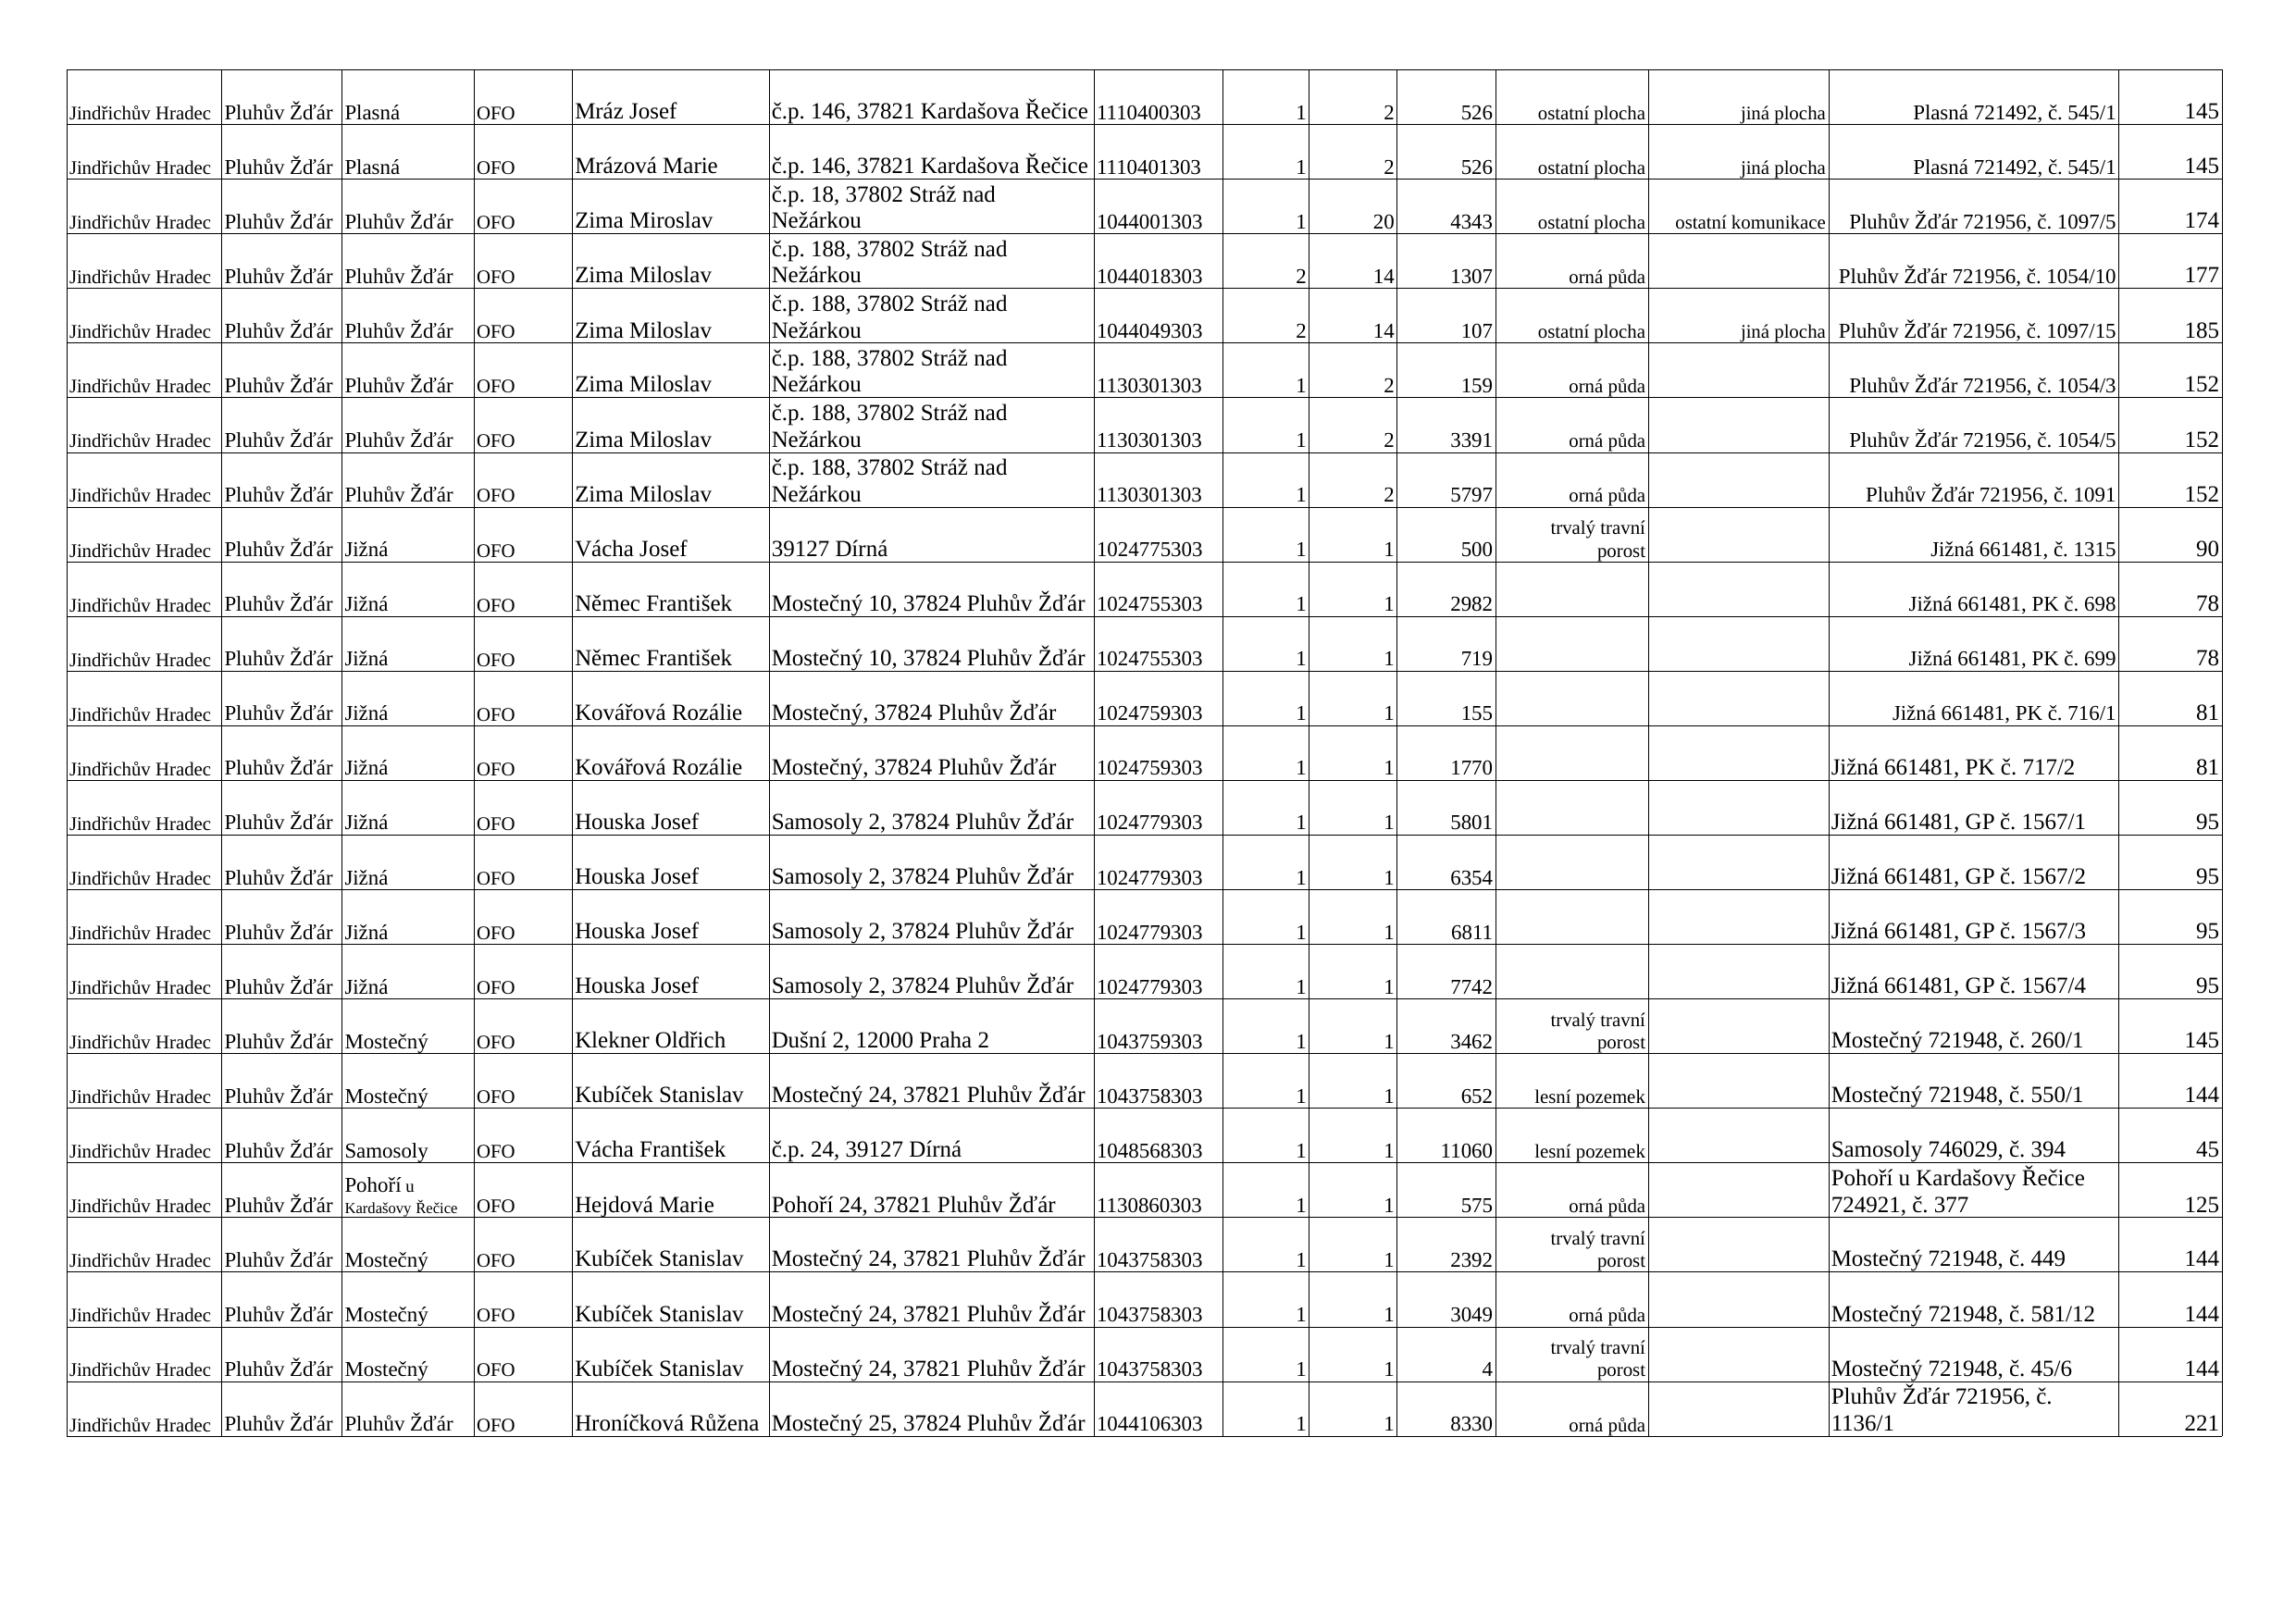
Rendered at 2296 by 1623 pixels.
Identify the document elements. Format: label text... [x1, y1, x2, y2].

table_cell Zima Miloslav [573, 398, 769, 452]
table_cell Pluhův Žďár [222, 1382, 341, 1436]
table_cell [1649, 999, 1829, 1053]
table_cell 1110400303 [1095, 70, 1222, 124]
table_cell 1 [1309, 890, 1396, 944]
table_cell OFO [475, 726, 572, 780]
table_cell orná půda [1496, 1272, 1648, 1326]
table_cell OFO [475, 1272, 572, 1326]
table_cell Jižná [342, 563, 474, 616]
table_cell 90 [2119, 508, 2222, 562]
table_cell Jindřichův Hradec [68, 1054, 221, 1108]
table_cell Plasná [342, 125, 474, 179]
table_cell 14 [1309, 289, 1396, 342]
table_cell Pluhův Žďár 721956, č. 1136/1 [1830, 1382, 2118, 1436]
table_cell Jindřichův Hradec [68, 234, 221, 288]
table_cell Jindřichův Hradec [68, 1218, 221, 1271]
table_cell 1043758303 [1095, 1272, 1222, 1326]
table_cell 1 [1223, 1328, 1309, 1381]
table_cell OFO [475, 1218, 572, 1271]
table_cell 4 [1397, 1328, 1496, 1381]
table_cell [1649, 1163, 1829, 1217]
table_cell 177 [2119, 234, 2222, 288]
table_cell 1 [1223, 398, 1309, 452]
table_cell 95 [2119, 836, 2222, 889]
table_cell 1 [1309, 781, 1396, 835]
table_cell Pluhův Žďár [342, 234, 474, 288]
table_cell 174 [2119, 180, 2222, 233]
table_cell Pluhův Žďár [222, 617, 341, 671]
table_cell Jižná 661481, GP č. 1567/2 [1830, 836, 2118, 889]
table_cell Pluhův Žďár [222, 726, 341, 780]
table_cell [1649, 508, 1829, 562]
table_cell [1649, 453, 1829, 506]
table_cell Jindřichův Hradec [68, 945, 221, 998]
table_cell 1 [1223, 1109, 1309, 1162]
table_cell 155 [1397, 672, 1496, 725]
table_cell 1 [1223, 1054, 1309, 1108]
table_cell Zima Miloslav [573, 289, 769, 342]
table_cell Jižná [342, 726, 474, 780]
table_cell č.p. 146, 37821 Kardašova Řečice [770, 70, 1094, 124]
table_cell 81 [2119, 672, 2222, 725]
table_cell Jindřichův Hradec [68, 125, 221, 179]
table_cell 145 [2119, 999, 2222, 1053]
table_cell Pluhův Žďár [222, 508, 341, 562]
table_cell Němec František [573, 617, 769, 671]
table_cell Vácha František [573, 1109, 769, 1162]
table_cell Klekner Oldřich [573, 999, 769, 1053]
table_cell 1 [1309, 508, 1396, 562]
table_cell 1 [1309, 672, 1396, 725]
table_cell 78 [2119, 563, 2222, 616]
table_cell 1 [1223, 508, 1309, 562]
table_cell Jižná [342, 508, 474, 562]
table_cell 125 [2119, 1163, 2222, 1217]
table_cell Jindřichův Hradec [68, 289, 221, 342]
table_cell Pluhův Žďár [222, 945, 341, 998]
table_cell 144 [2119, 1328, 2222, 1381]
table_cell Plasná [342, 70, 474, 124]
table_cell Zima Miloslav [573, 453, 769, 506]
table_cell Vácha Josef [573, 508, 769, 562]
table_cell [1496, 617, 1648, 671]
table_cell 1 [1223, 1272, 1309, 1326]
table_cell 1044106303 [1095, 1382, 1222, 1436]
table_cell č.p. 18, 37802 Stráž nad Nežárkou [770, 180, 1094, 233]
table_cell orná půda [1496, 1382, 1648, 1436]
table_cell 1 [1223, 1382, 1309, 1436]
table_cell Jižná 661481, GP č. 1567/1 [1830, 781, 2118, 835]
table_cell Kubíček Stanislav [573, 1054, 769, 1108]
table_cell Zima Miloslav [573, 234, 769, 288]
table_cell Mostečný 721948, č. 581/12 [1830, 1272, 2118, 1326]
table_cell Mráz Josef [573, 70, 769, 124]
table_cell 39127 Dírná [770, 508, 1094, 562]
table_cell Jižná [342, 945, 474, 998]
table_cell [1496, 672, 1648, 725]
table_cell Jindřichův Hradec [68, 70, 221, 124]
table_cell Houska Josef [573, 836, 769, 889]
table_cell Pluhův Žďár 721956, č. 1054/3 [1830, 343, 2118, 397]
table_cell jiná plocha [1649, 125, 1829, 179]
table_cell trvalý travní porost [1496, 1328, 1648, 1381]
table_cell Jižná [342, 781, 474, 835]
table_cell Plasná 721492, č. 545/1 [1830, 125, 2118, 179]
table_cell 1 [1223, 180, 1309, 233]
table_cell Pluhův Žďár [222, 1054, 341, 1108]
table_cell [1649, 398, 1829, 452]
table_cell 144 [2119, 1272, 2222, 1326]
table_cell Hejdová Marie [573, 1163, 769, 1217]
table_cell 1043758303 [1095, 1054, 1222, 1108]
table_cell 3049 [1397, 1272, 1496, 1326]
table_cell Pluhův Žďár 721956, č. 1054/5 [1830, 398, 2118, 452]
table_cell Jižná 661481, PK č. 699 [1830, 617, 2118, 671]
table_cell [1649, 563, 1829, 616]
table_cell Zima Miroslav [573, 180, 769, 233]
table_cell 1 [1309, 1054, 1396, 1108]
table_cell č.p. 188, 37802 Stráž nad Nežárkou [770, 289, 1094, 342]
table_cell 159 [1397, 343, 1496, 397]
table_cell č.p. 188, 37802 Stráž nad Nežárkou [770, 234, 1094, 288]
table_cell orná půda [1496, 1163, 1648, 1217]
table_cell [1649, 890, 1829, 944]
table_cell orná půda [1496, 398, 1648, 452]
table_cell Jindřichův Hradec [68, 672, 221, 725]
table_cell 1043758303 [1095, 1218, 1222, 1271]
table_cell OFO [475, 1382, 572, 1436]
table_cell jiná plocha [1649, 289, 1829, 342]
table_cell 152 [2119, 398, 2222, 452]
table_cell 1024775303 [1095, 508, 1222, 562]
table_cell 4343 [1397, 180, 1496, 233]
table_cell 5797 [1397, 453, 1496, 506]
table_cell 144 [2119, 1218, 2222, 1271]
table_cell Pluhův Žďár [222, 1109, 341, 1162]
table_cell 20 [1309, 180, 1396, 233]
table_cell Kovářová Rozálie [573, 672, 769, 725]
table_cell Jindřichův Hradec [68, 781, 221, 835]
table_cell 1024779303 [1095, 945, 1222, 998]
table_cell [1649, 1218, 1829, 1271]
table_cell č.p. 24, 39127 Dírná [770, 1109, 1094, 1162]
table_cell OFO [475, 453, 572, 506]
table_cell 3462 [1397, 999, 1496, 1053]
table_cell Zima Miloslav [573, 343, 769, 397]
table_cell Samosoly 746029, č. 394 [1830, 1109, 2118, 1162]
table_cell 1 [1223, 563, 1309, 616]
table_cell 1044049303 [1095, 289, 1222, 342]
table_cell 1024779303 [1095, 836, 1222, 889]
table_cell Mostečný 25, 37824 Pluhův Žďár [770, 1382, 1094, 1436]
table_cell [1496, 563, 1648, 616]
table_cell 107 [1397, 289, 1496, 342]
table_cell 1 [1223, 453, 1309, 506]
table_cell 1 [1309, 999, 1396, 1053]
table_cell Jindřichův Hradec [68, 508, 221, 562]
table_cell 11060 [1397, 1109, 1496, 1162]
table_cell Houska Josef [573, 890, 769, 944]
table_cell Pohoří 24, 37821 Pluhův Žďár [770, 1163, 1094, 1217]
table_cell Pluhův Žďár [342, 1382, 474, 1436]
table_cell ostatní plocha [1496, 289, 1648, 342]
table_cell Houska Josef [573, 781, 769, 835]
table_cell 2 [1309, 125, 1396, 179]
table_cell [1496, 836, 1648, 889]
table_cell č.p. 188, 37802 Stráž nad Nežárkou [770, 398, 1094, 452]
table_cell OFO [475, 890, 572, 944]
table_cell Samosoly 2, 37824 Pluhův Žďár [770, 781, 1094, 835]
table_cell Pluhův Žďár [342, 343, 474, 397]
table_cell Houska Josef [573, 945, 769, 998]
table_cell [1649, 617, 1829, 671]
table_cell OFO [475, 1054, 572, 1108]
table_cell ostatní komunikace [1649, 180, 1829, 233]
table_cell [1649, 672, 1829, 725]
table_cell Jižná [342, 672, 474, 725]
table_cell 1 [1309, 1382, 1396, 1436]
table_cell 1043759303 [1095, 999, 1222, 1053]
table_cell ostatní plocha [1496, 125, 1648, 179]
table_cell OFO [475, 1109, 572, 1162]
table_cell 5801 [1397, 781, 1496, 835]
table_cell 1 [1223, 672, 1309, 725]
table_cell OFO [475, 289, 572, 342]
table_cell Pluhův Žďár 721956, č. 1097/15 [1830, 289, 2118, 342]
table_cell OFO [475, 563, 572, 616]
table_cell 1130301303 [1095, 398, 1222, 452]
table_cell OFO [475, 398, 572, 452]
table_cell Pluhův Žďár [222, 836, 341, 889]
table_cell Jindřichův Hradec [68, 343, 221, 397]
table_cell 652 [1397, 1054, 1496, 1108]
table_cell 1 [1223, 1218, 1309, 1271]
table_cell 1 [1309, 836, 1396, 889]
table_cell 2 [1309, 398, 1396, 452]
table_cell 1130301303 [1095, 453, 1222, 506]
table_cell 1 [1223, 70, 1309, 124]
table_cell OFO [475, 180, 572, 233]
table_cell Mostečný 24, 37821 Pluhův Žďár [770, 1328, 1094, 1381]
table_cell Dušní 2, 12000 Praha 2 [770, 999, 1094, 1053]
table_cell Pluhův Žďár [222, 1218, 341, 1271]
table_cell Pohoří u Kardašovy Řečice 724921, č. 377 [1830, 1163, 2118, 1217]
table_cell 1 [1223, 999, 1309, 1053]
table_cell Jindřichův Hradec [68, 1272, 221, 1326]
table_cell Samosoly 2, 37824 Pluhův Žďár [770, 836, 1094, 889]
table_cell Jindřichův Hradec [68, 563, 221, 616]
table_cell Jižná 661481, GP č. 1567/3 [1830, 890, 2118, 944]
table_cell 1307 [1397, 234, 1496, 288]
table_cell Pluhův Žďár [342, 398, 474, 452]
table_cell Mostečný [342, 1218, 474, 1271]
table_cell [1649, 234, 1829, 288]
table_cell Hroníčková Růžena [573, 1382, 769, 1436]
table_cell Jižná [342, 836, 474, 889]
table_cell 78 [2119, 617, 2222, 671]
table_cell 1024759303 [1095, 672, 1222, 725]
table_cell [1649, 726, 1829, 780]
table_cell Kubíček Stanislav [573, 1218, 769, 1271]
table_cell Pluhův Žďár [222, 999, 341, 1053]
table_cell 1024755303 [1095, 617, 1222, 671]
table_cell 2 [1309, 453, 1396, 506]
table_cell [1649, 1382, 1829, 1436]
table_cell Mostečný 24, 37821 Pluhův Žďár [770, 1218, 1094, 1271]
table_cell 145 [2119, 125, 2222, 179]
table_cell 8330 [1397, 1382, 1496, 1436]
table_cell [1649, 1328, 1829, 1381]
table_cell Mostečný 721948, č. 550/1 [1830, 1054, 2118, 1108]
table_cell 1 [1309, 726, 1396, 780]
table_cell 95 [2119, 945, 2222, 998]
table_cell 2 [1223, 234, 1309, 288]
table_cell 1130860303 [1095, 1163, 1222, 1217]
table_cell Kubíček Stanislav [573, 1328, 769, 1381]
table_cell [1496, 890, 1648, 944]
table_cell 7742 [1397, 945, 1496, 998]
table_cell Samosoly 2, 37824 Pluhův Žďár [770, 890, 1094, 944]
table_cell trvalý travní porost [1496, 508, 1648, 562]
table_cell OFO [475, 999, 572, 1053]
table_cell 1043758303 [1095, 1328, 1222, 1381]
table_cell 1770 [1397, 726, 1496, 780]
table_cell 1024759303 [1095, 726, 1222, 780]
table_cell 6354 [1397, 836, 1496, 889]
table_cell Jindřichův Hradec [68, 999, 221, 1053]
table_cell Jižná 661481, PK č. 717/2 [1830, 726, 2118, 780]
table_cell Mostečný 10, 37824 Pluhův Žďár [770, 617, 1094, 671]
table_cell 2982 [1397, 563, 1496, 616]
table_cell Pluhův Žďár [222, 70, 341, 124]
table_cell Mostečný, 37824 Pluhův Žďár [770, 672, 1094, 725]
table_cell 719 [1397, 617, 1496, 671]
table_cell OFO [475, 781, 572, 835]
table_cell Jindřichův Hradec [68, 1382, 221, 1436]
table_cell Jižná [342, 890, 474, 944]
table_cell Pluhův Žďár 721956, č. 1091 [1830, 453, 2118, 506]
table_cell 1 [1309, 563, 1396, 616]
table_cell Jindřichův Hradec [68, 617, 221, 671]
table_cell Kubíček Stanislav [573, 1272, 769, 1326]
table_cell 1 [1309, 1163, 1396, 1217]
table_cell Jižná 661481, PK č. 716/1 [1830, 672, 2118, 725]
table_cell Pluhův Žďár [222, 890, 341, 944]
table_cell 152 [2119, 343, 2222, 397]
table_cell Pluhův Žďár [222, 234, 341, 288]
table_cell 500 [1397, 508, 1496, 562]
table_cell 1024755303 [1095, 563, 1222, 616]
table_cell č.p. 188, 37802 Stráž nad Nežárkou [770, 343, 1094, 397]
table_cell lesní pozemek [1496, 1109, 1648, 1162]
table_cell Mostečný 24, 37821 Pluhův Žďár [770, 1272, 1094, 1326]
table_cell Kovářová Rozálie [573, 726, 769, 780]
table_cell 1 [1309, 1109, 1396, 1162]
table_cell Mrázová Marie [573, 125, 769, 179]
table_cell Pluhův Žďár 721956, č. 1054/10 [1830, 234, 2118, 288]
table_cell Jindřichův Hradec [68, 453, 221, 506]
table_cell 2 [1309, 343, 1396, 397]
table_cell 526 [1397, 125, 1496, 179]
table_cell Jindřichův Hradec [68, 890, 221, 944]
table_cell OFO [475, 70, 572, 124]
table_cell 95 [2119, 781, 2222, 835]
table_cell 81 [2119, 726, 2222, 780]
table_cell Pluhův Žďár [222, 1272, 341, 1326]
table_cell 1 [1309, 945, 1396, 998]
table_cell Pluhův Žďár [222, 398, 341, 452]
table_cell [1649, 945, 1829, 998]
table_cell [1649, 1272, 1829, 1326]
table_cell 144 [2119, 1054, 2222, 1108]
table_cell č.p. 188, 37802 Stráž nad Nežárkou [770, 453, 1094, 506]
table_cell 2392 [1397, 1218, 1496, 1271]
table_cell Mostečný, 37824 Pluhův Žďár [770, 726, 1094, 780]
table_cell Mostečný 24, 37821 Pluhův Žďár [770, 1054, 1094, 1108]
table_cell 2 [1223, 289, 1309, 342]
table_cell 185 [2119, 289, 2222, 342]
table_cell 1 [1223, 617, 1309, 671]
table_cell 1048568303 [1095, 1109, 1222, 1162]
table_cell Mostečný [342, 999, 474, 1053]
table_cell 6811 [1397, 890, 1496, 944]
table_cell 145 [2119, 70, 2222, 124]
table_cell Pluhův Žďár [222, 1163, 341, 1217]
table_cell orná půda [1496, 234, 1648, 288]
table_cell OFO [475, 945, 572, 998]
table_cell 14 [1309, 234, 1396, 288]
table_cell OFO [475, 234, 572, 288]
table_cell Pluhův Žďár [222, 1328, 341, 1381]
table_cell Němec František [573, 563, 769, 616]
table_cell Pluhův Žďár [342, 453, 474, 506]
table_cell OFO [475, 1328, 572, 1381]
table_cell 1130301303 [1095, 343, 1222, 397]
table_cell [1649, 1109, 1829, 1162]
table_cell [1649, 781, 1829, 835]
table_cell lesní pozemek [1496, 1054, 1648, 1108]
table_cell Jindřichův Hradec [68, 1109, 221, 1162]
table_cell 1 [1309, 617, 1396, 671]
table_cell č.p. 146, 37821 Kardašova Řečice [770, 125, 1094, 179]
table_cell Jižná 661481, PK č. 698 [1830, 563, 2118, 616]
table_cell Samosoly 2, 37824 Pluhův Žďár [770, 945, 1094, 998]
table_cell Pluhův Žďár 721956, č. 1097/5 [1830, 180, 2118, 233]
table_cell Mostečný 721948, č. 260/1 [1830, 999, 2118, 1053]
table_cell 1 [1309, 1328, 1396, 1381]
table_cell Mostečný [342, 1054, 474, 1108]
table_cell trvalý travní porost [1496, 999, 1648, 1053]
table_cell 1 [1223, 125, 1309, 179]
table_cell Mostečný 721948, č. 449 [1830, 1218, 2118, 1271]
table_cell 152 [2119, 453, 2222, 506]
table_cell Jindřichův Hradec [68, 836, 221, 889]
table_cell 1 [1309, 1272, 1396, 1326]
table_cell Pluhův Žďár [342, 180, 474, 233]
table_cell 1 [1223, 945, 1309, 998]
table_cell jiná plocha [1649, 70, 1829, 124]
table_cell trvalý travní porost [1496, 1218, 1648, 1271]
table_cell 1 [1223, 836, 1309, 889]
table_cell Jižná 661481, č. 1315 [1830, 508, 2118, 562]
table_cell Pluhův Žďár [222, 125, 341, 179]
table_cell 1 [1223, 1163, 1309, 1217]
table_cell Mostečný [342, 1328, 474, 1381]
table_cell 575 [1397, 1163, 1496, 1217]
table_cell 1024779303 [1095, 781, 1222, 835]
table_cell [1649, 836, 1829, 889]
table_cell Pluhův Žďár [222, 343, 341, 397]
table_cell orná půda [1496, 453, 1648, 506]
table_cell ostatní plocha [1496, 180, 1648, 233]
table_cell 1 [1223, 890, 1309, 944]
table_cell Jižná [342, 617, 474, 671]
table_cell [1496, 726, 1648, 780]
table_cell Mostečný 721948, č. 45/6 [1830, 1328, 2118, 1381]
table_cell Pluhův Žďár [222, 781, 341, 835]
table_cell 1044001303 [1095, 180, 1222, 233]
table_cell Pluhův Žďár [222, 289, 341, 342]
table_cell OFO [475, 672, 572, 725]
table_cell 1 [1223, 781, 1309, 835]
table_cell Plasná 721492, č. 545/1 [1830, 70, 2118, 124]
table_cell orná půda [1496, 343, 1648, 397]
table_cell 1044018303 [1095, 234, 1222, 288]
table_cell 1110401303 [1095, 125, 1222, 179]
table_cell Jindřichův Hradec [68, 1163, 221, 1217]
table_cell Pluhův Žďár [222, 563, 341, 616]
table_cell OFO [475, 1163, 572, 1217]
table_cell Mostečný [342, 1272, 474, 1326]
table_cell [1496, 945, 1648, 998]
table_cell 95 [2119, 890, 2222, 944]
table_cell OFO [475, 617, 572, 671]
table_cell 3391 [1397, 398, 1496, 452]
table_cell Pohoří u Kardašovy Řečice [342, 1163, 474, 1217]
table_cell 45 [2119, 1109, 2222, 1162]
table_cell OFO [475, 836, 572, 889]
table_cell OFO [475, 508, 572, 562]
table_cell 2 [1309, 70, 1396, 124]
table_cell OFO [475, 125, 572, 179]
table_cell Mostečný 10, 37824 Pluhův Žďár [770, 563, 1094, 616]
table_cell Pluhův Žďár [342, 289, 474, 342]
table_cell Jindřichův Hradec [68, 1328, 221, 1381]
table_cell Jindřichův Hradec [68, 398, 221, 452]
table_cell Jindřichův Hradec [68, 180, 221, 233]
table_cell Pluhův Žďár [222, 672, 341, 725]
table_cell Pluhův Žďár [222, 180, 341, 233]
table_cell ostatní plocha [1496, 70, 1648, 124]
table_cell 526 [1397, 70, 1496, 124]
table_cell Jindřichův Hradec [68, 726, 221, 780]
table_cell [1649, 1054, 1829, 1108]
table_cell 1 [1223, 343, 1309, 397]
table_cell Samosoly [342, 1109, 474, 1162]
table_cell [1496, 781, 1648, 835]
table_cell 221 [2119, 1382, 2222, 1436]
table_cell 1 [1309, 1218, 1396, 1271]
table_cell [1649, 343, 1829, 397]
table_cell OFO [475, 343, 572, 397]
table_cell 1 [1223, 726, 1309, 780]
table_cell Jižná 661481, GP č. 1567/4 [1830, 945, 2118, 998]
table_cell Pluhův Žďár [222, 453, 341, 506]
table_cell 1024779303 [1095, 890, 1222, 944]
